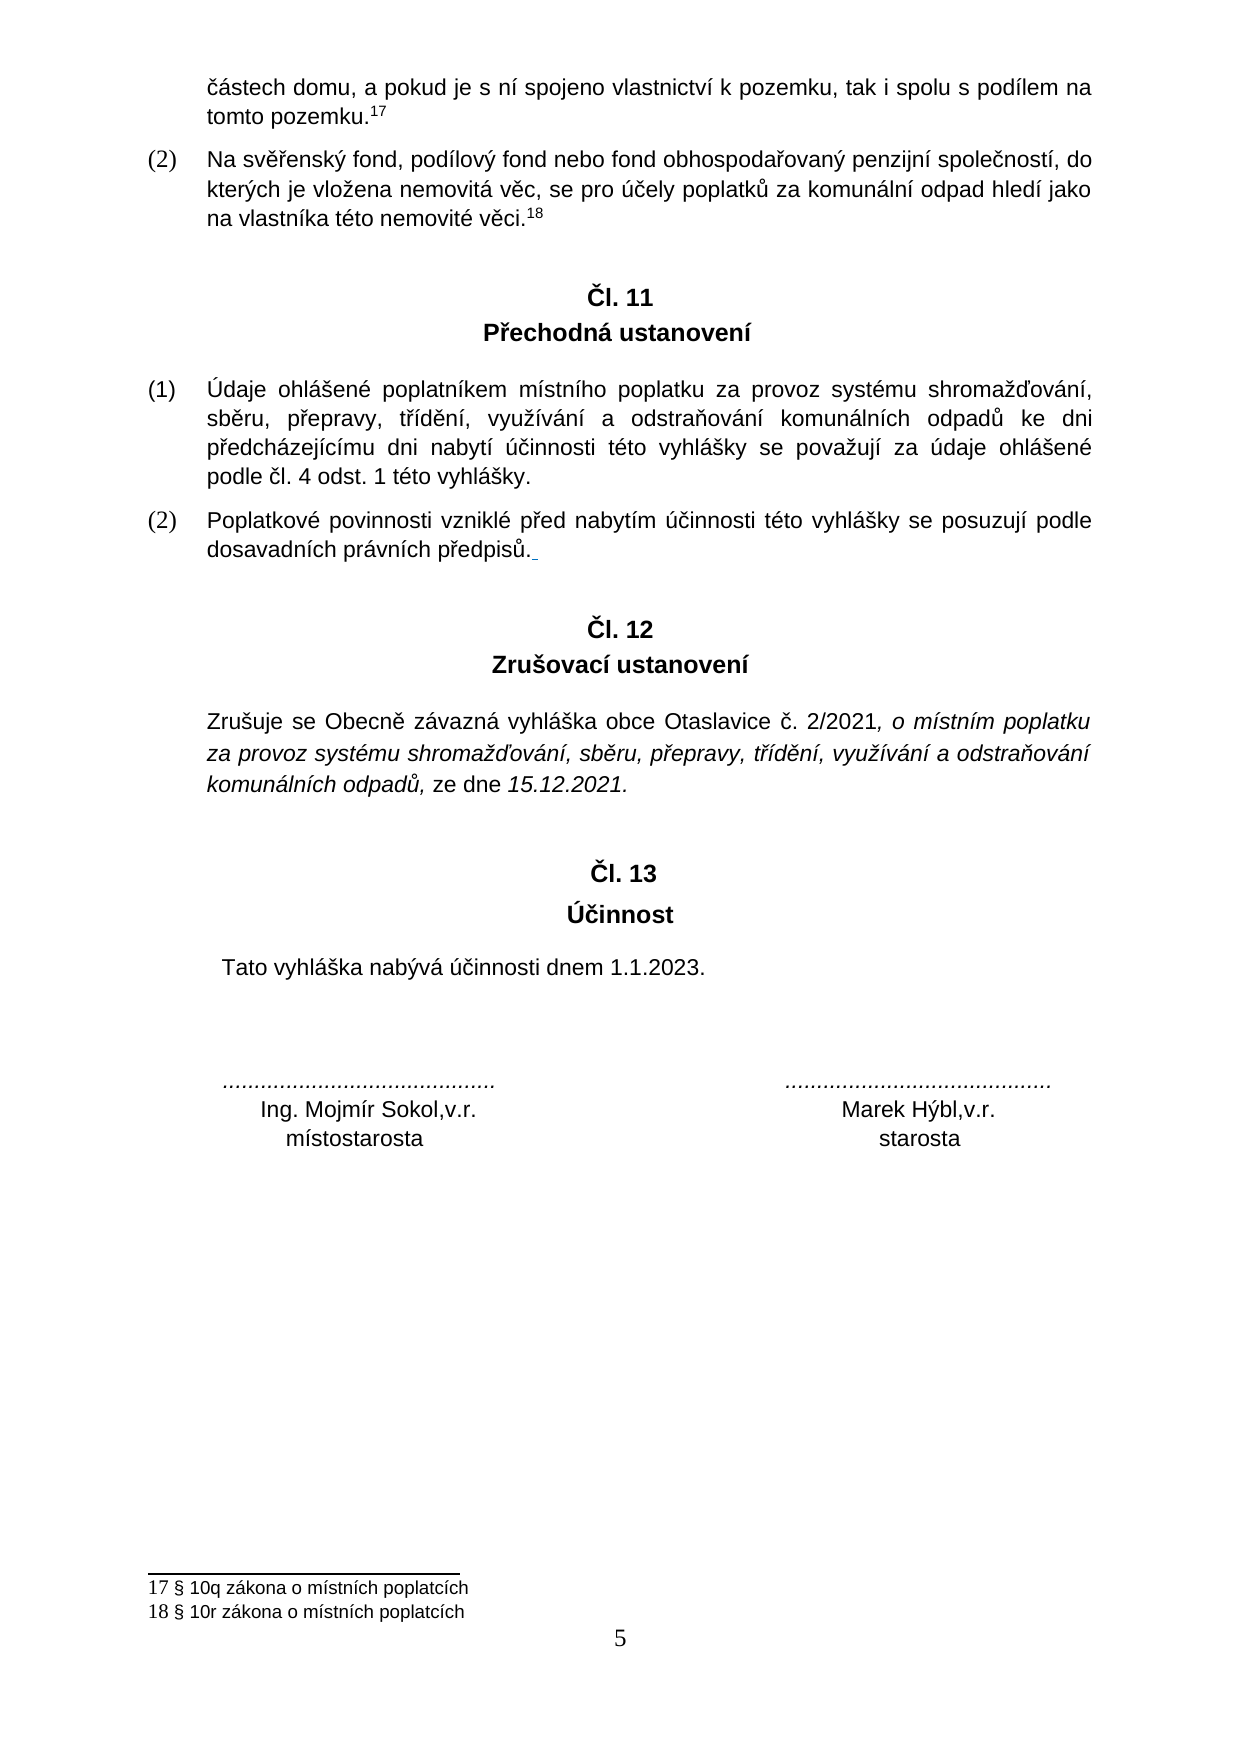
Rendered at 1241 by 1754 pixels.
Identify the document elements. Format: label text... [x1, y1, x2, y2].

text Tato vyhláška nabývá účinnosti dnem 1.1.2023. [148, 952, 1093, 980]
text Ing. Mojmír Sokol,v.r. Marek Hýbl,v.r. [148, 1096, 1093, 1123]
text Zrušuje se Obecně závazná vyhláška obce Otaslavice č. 2/2021, o místním poplatku za provoz systému shromažďování, sběru, přepravy, třídění, využívání a odstraňování komunálních odpadů, ze dne 15.12.2021. [207, 708, 1093, 797]
text Čl. 13 [575, 859, 1093, 888]
list Údaje ohlášené poplatníkem místního poplatku za provoz systému shromažďování, sběru, přepravy, třídění, využívání a odstraňování komunálních odpadů ke dni předcházejícímu dni nabytí účinnosti této vyhlášky se považují za údaje ohlášené podle čl. 4 odst. 1 této vyhlášky. [148, 376, 1093, 489]
list Na svěřenský fond, podílový fond nebo fond obhospodařovaný penzijní společností, do kterých je vložena nemovitá věc, se pro účely poplatků za komunální odpad hledí jako na vlastníka této nemovité věci. [148, 144, 1093, 231]
text Účinnost [148, 900, 1093, 929]
list Poplatkové povinnosti vzniklé před nabytím účinnosti této vyhlášky se posuzují podle dosavadních právních předpisů. [148, 505, 1093, 562]
text Čl. 12 [148, 615, 1093, 644]
list § 10q zákona o místních poplatcích [148, 1574, 1093, 1599]
list částech domu, a pokud je s ní spojeno vlastnictví k pozemku, tak i spolu s podílem na tomto pozemku. [148, 74, 1093, 129]
text místostarosta starosta [148, 1125, 1093, 1152]
text ........................................... .......................................... [148, 1067, 1093, 1094]
list § 10r zákona o místních poplatcích [148, 1599, 1093, 1623]
text Čl. 11 [148, 283, 1093, 312]
text Zrušovací ustanovení [148, 650, 1093, 679]
text Přechodná ustanovení [148, 318, 1093, 347]
